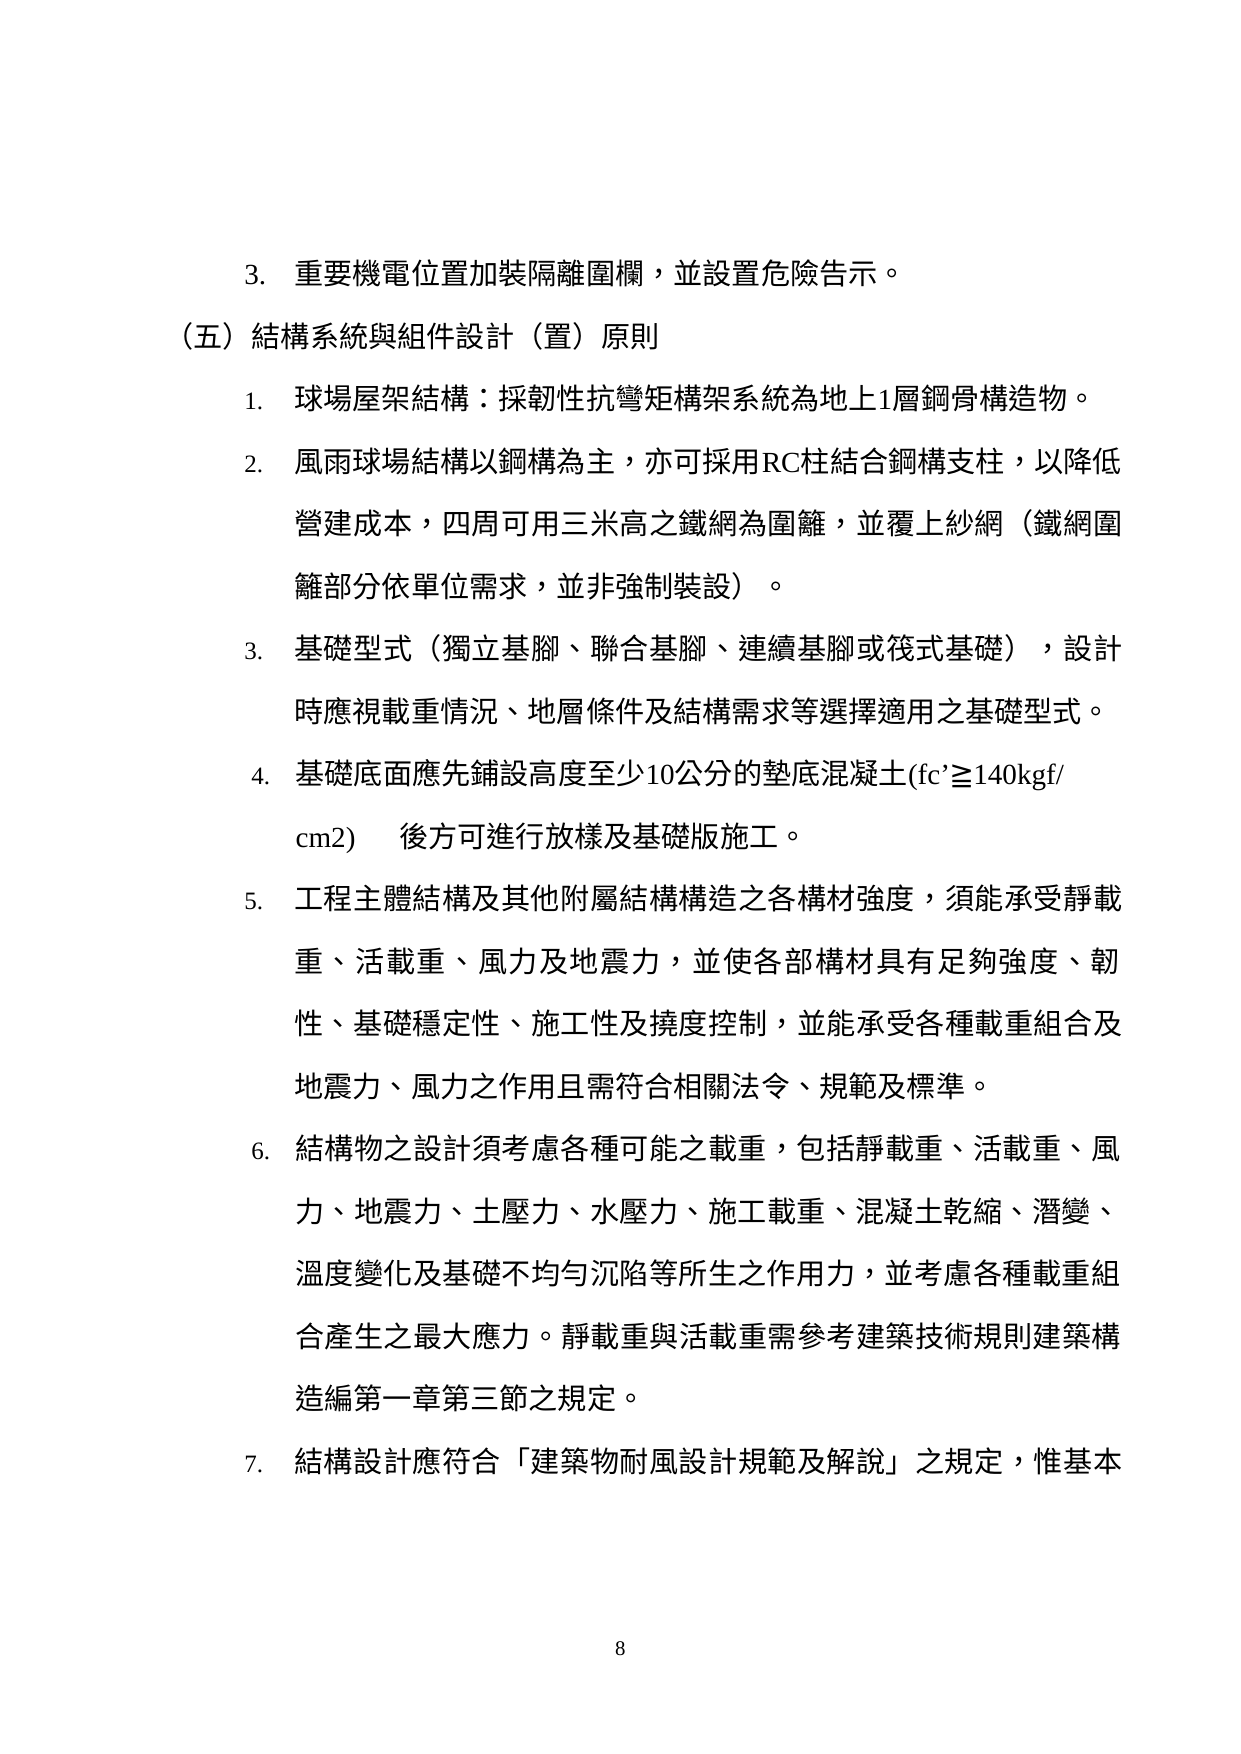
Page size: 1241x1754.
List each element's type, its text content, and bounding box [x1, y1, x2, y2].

list 工程主體結構及其他附屬結構構造之各構材強度，須能承受靜載重、活載重、風力及地震力，並使各部構材具有足夠強度、韌性、基礎穩定性、施工性及撓度控制，並能承受各種載重組合及地震力、風力之作用且需符合相關法令、規範及標準。 [244, 855, 1122, 1105]
list 基礎型式（獨立基腳、聯合基腳、連續基腳或筏式基礎），設計時應視載重情況、地層條件及結構需求等選擇適用之基礎型式。 [244, 605, 1122, 730]
list 結構物之設計須考慮各種可能之載重，包括靜載重、活載重、風力、地震力、土壓力、水壓力、施工載重、混凝土乾縮、潛變、溫度變化及基礎不均勻沉陷等所生之作用力，並考慮各種載重組合產生之最大應力。靜載重與活載重需參考建築技術規則建築構造編第一章第三節之規定。 [251, 1105, 1122, 1418]
list 結構設計應符合「建築物耐風設計規範及解說」之規定，惟基本 [244, 1418, 1122, 1480]
text （五）結構系統與組件設計（置）原則 [164, 293, 1122, 355]
list 球場屋架結構：採韌性抗彎矩構架系統為地上1層鋼骨構造物。 [244, 355, 1122, 418]
list 風雨球場結構以鋼構為主，亦可採用RC柱結合鋼構支柱，以降低營建成本，四周可用三米高之鐵網為圍籬，並覆上紗網（鐵網圍籬部分依單位需求，並非強制裝設）。 [244, 418, 1122, 605]
list 基礎底面應先鋪設高度至少10公分的墊底混凝土(fc’≧140kgf/cm2) 後方可進行放樣及基礎版施工。 [251, 730, 1122, 855]
list 重要機電位置加裝隔離圍欄，並設置危險告示。 [244, 230, 1122, 293]
